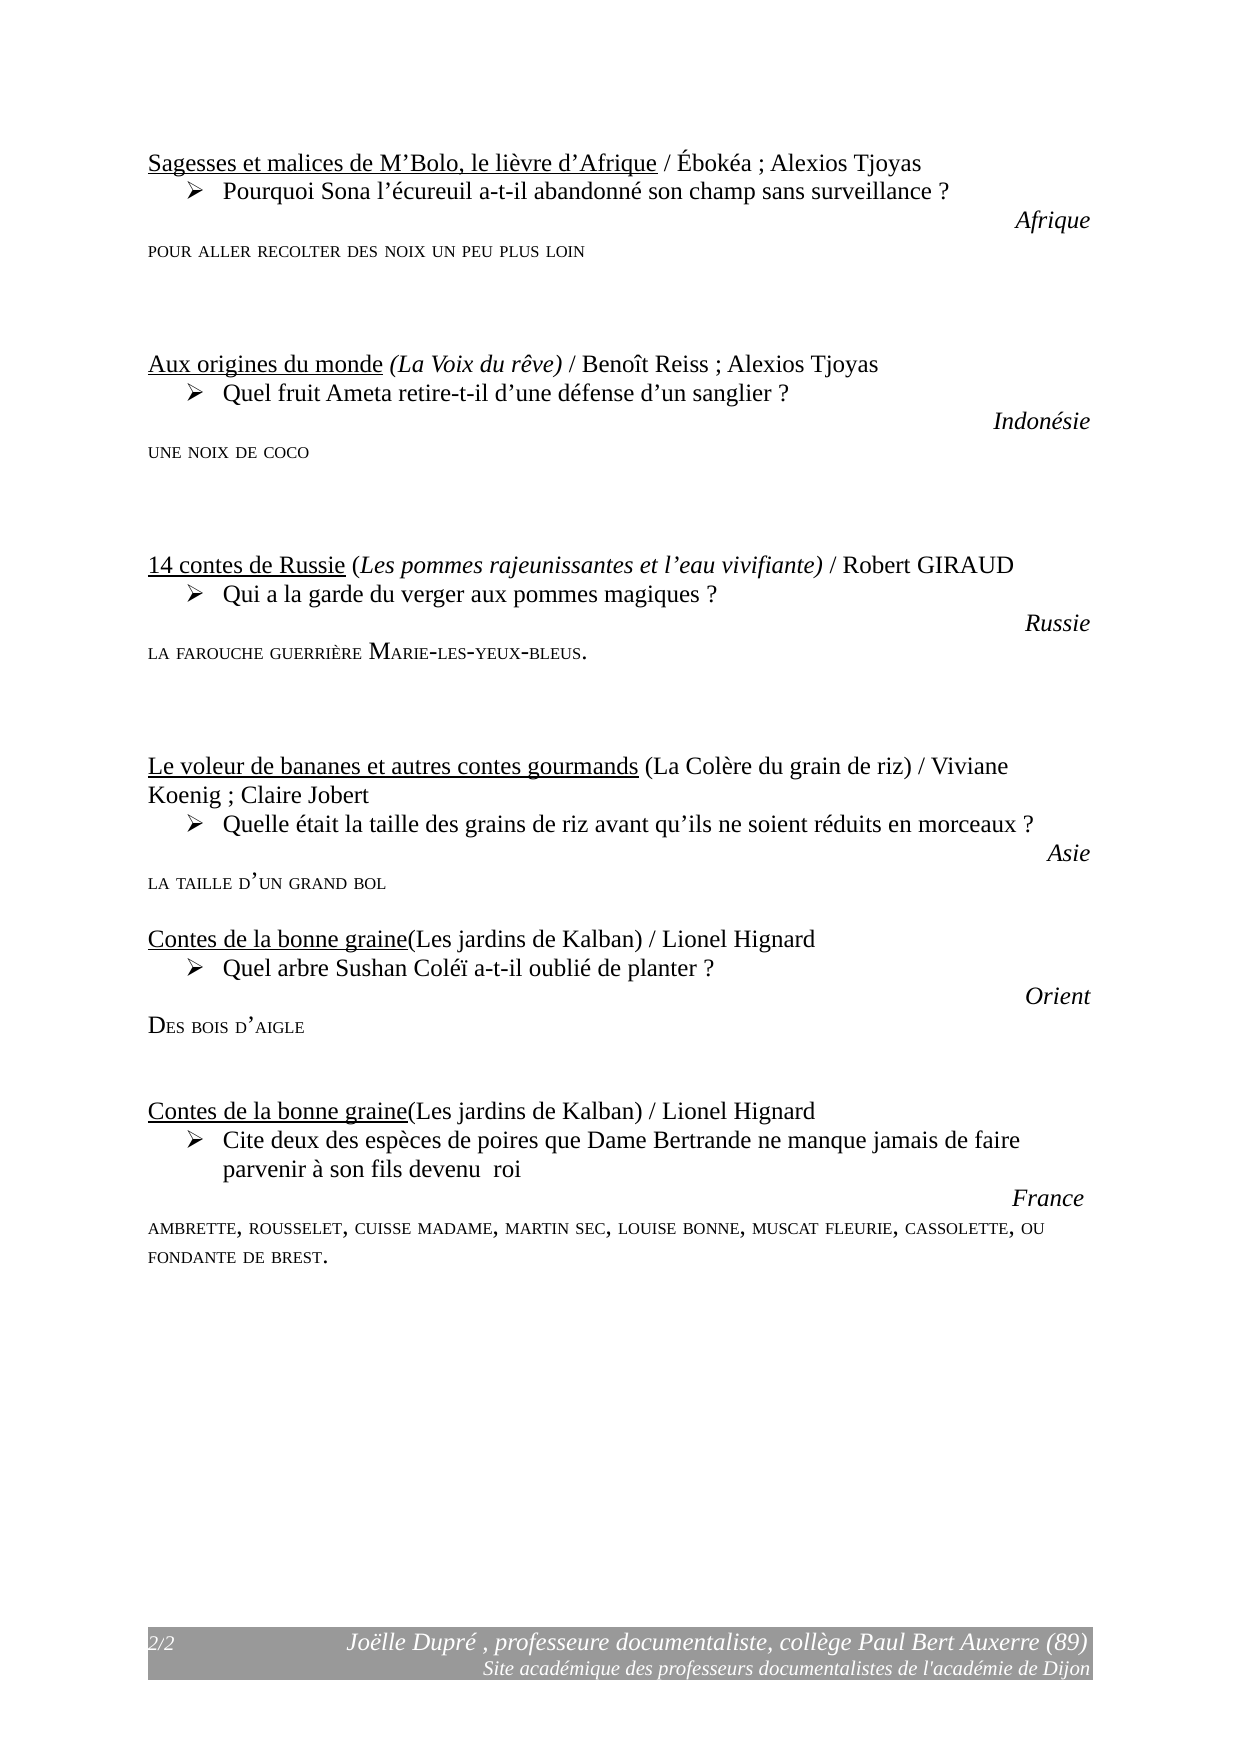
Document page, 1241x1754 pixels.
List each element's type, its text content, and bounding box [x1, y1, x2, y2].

text France [148, 1183, 1093, 1211]
list Qui a la garde du verger aux pommes magiques ? [185, 579, 1093, 608]
text la taille d’un grand bol [148, 866, 1093, 895]
text Contes de la bonne graine(Les jardins de Kalban) / Lionel Hignard [148, 924, 1093, 953]
text Asie [148, 838, 1093, 866]
text la farouche guerrière Marie-les-yeux-bleus. [148, 636, 1093, 665]
text Afrique [148, 205, 1093, 234]
list Quelle était la taille des grains de riz avant qu’ils ne soient réduits en morceaux ? [185, 809, 1093, 838]
text ambrette, rousselet, cuisse madame, martin sec, louise bonne, muscat fleurie, cassolette, ou fondante de brest. [148, 1211, 1093, 1269]
text Des bois d’aigle [148, 1010, 1093, 1039]
text Sagesses et malices de M’Bolo, le lièvre d’Afrique / Ébokéa ; Alexios Tjoyas [148, 148, 1093, 176]
list Quel fruit Ameta retire-t-il d’une défense d’un sanglier ? [185, 378, 1093, 406]
text 14 contes de Russie (Les pommes rajeunissantes et l’eau vivifiante) / Robert GIRAUD [148, 550, 1093, 579]
list Pourquoi Sona l’écureuil a-t-il abandonné son champ sans surveillance ? [185, 176, 1093, 205]
text Le voleur de bananes et autres contes gourmands (La Colère du grain de riz) / Viviane Koenig ; Claire Jobert [148, 751, 1093, 809]
text Aux origines du monde (La Voix du rêve) / Benoît Reiss ; Alexios Tjoyas [148, 349, 1093, 378]
text Contes de la bonne graine(Les jardins de Kalban) / Lionel Hignard [148, 1096, 1093, 1125]
text une noix de coco [148, 435, 1093, 464]
text Russie [148, 608, 1093, 636]
text Indonésie [148, 406, 1093, 435]
list Cite deux des espèces de poires que Dame Bertrande ne manque jamais de faire parvenir à son fils devenu roi [185, 1125, 1093, 1183]
text pour aller recolter des noix un peu plus loin [148, 234, 1093, 263]
text Orient [148, 981, 1093, 1010]
list Quel arbre Sushan Coléï a-t-il oublié de planter ? [185, 953, 1093, 981]
